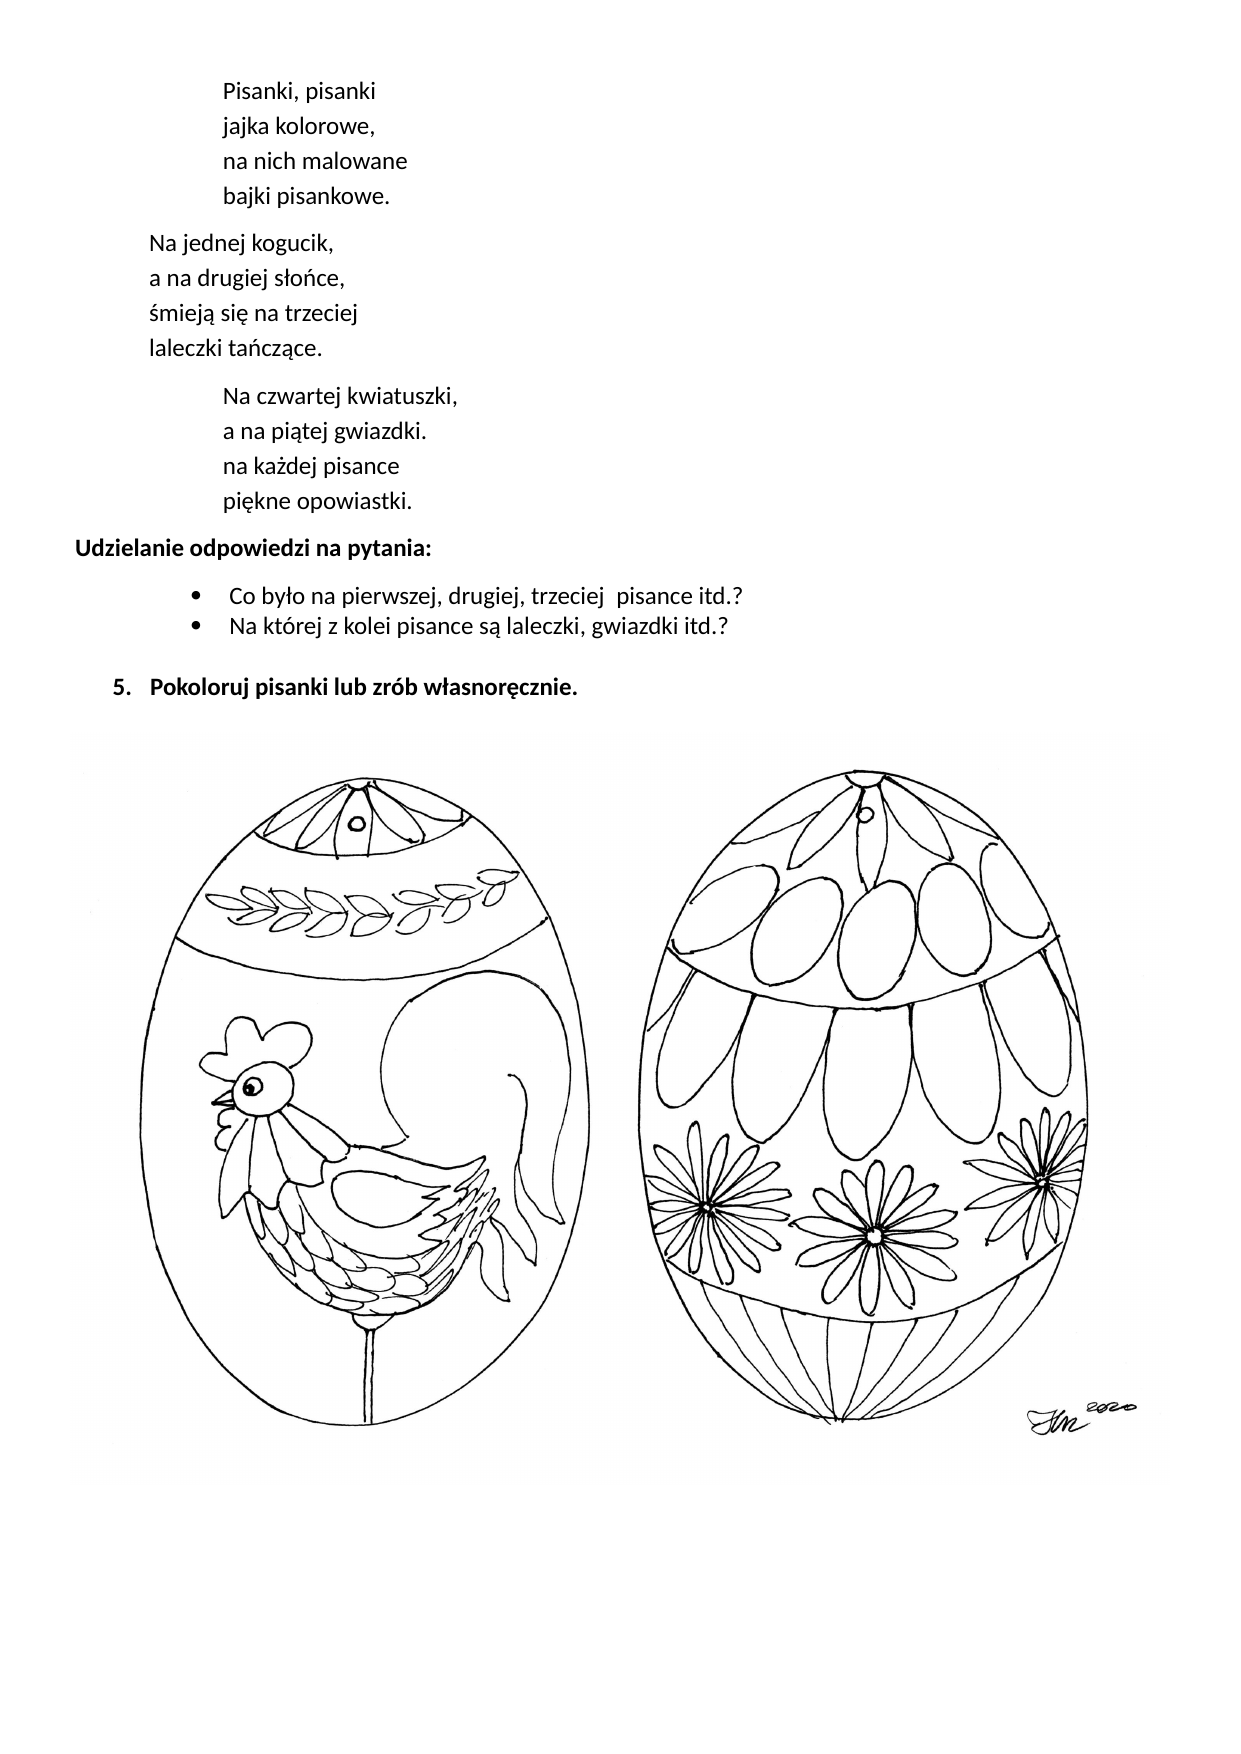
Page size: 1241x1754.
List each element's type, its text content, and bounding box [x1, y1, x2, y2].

list Co było na pierwszej, drugiej, trzeciej pisance itd.? [192, 580, 1165, 611]
list Pokoloruj pisanki lub zrób własnoręcznie. [112, 672, 1165, 702]
text Na jednej kogucik, a na drugiej słońce, śmieją się na trzeciej laleczki tańczące. [149, 227, 1165, 363]
list Na której z kolei pisance są laleczki, gwiazdki itd.? [192, 611, 1165, 641]
text Pisanki, pisanki jajka kolorowe, na nich malowane bajki pisankowe. [223, 75, 1165, 211]
text Na czwartej kwiatuszki, a na piątej gwiazdki. na każdej pisance piękne opowiastki. [223, 380, 1165, 516]
text Udzielanie odpowiedzi na pytania: [75, 532, 1165, 563]
